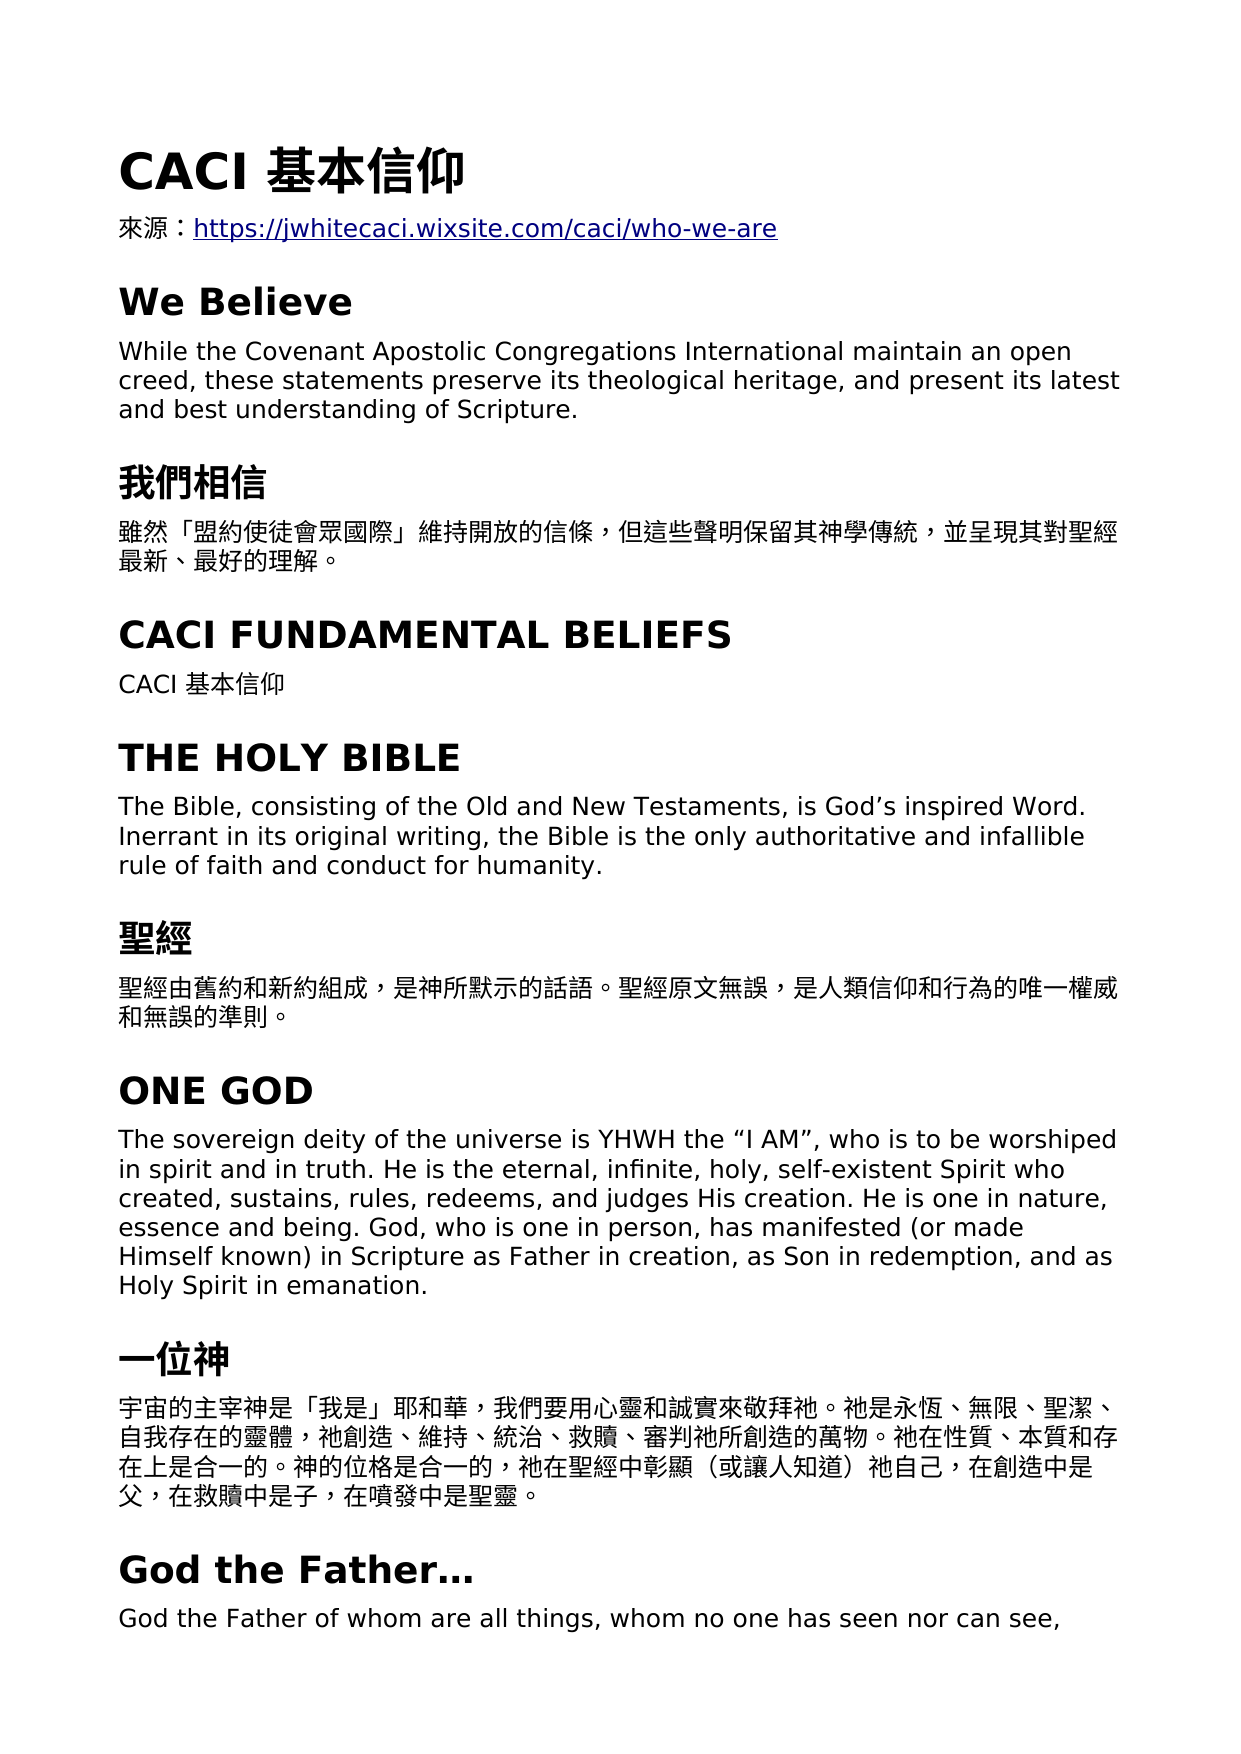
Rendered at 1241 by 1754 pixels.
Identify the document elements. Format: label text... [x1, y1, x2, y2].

text 雖然「盟約使徒會眾國際」維持開放的信條，但這些聲明保留其神學傳統，並呈現其對聖經最新、最好的理解。 [118, 518, 1122, 576]
text 聖經由舊約和新約組成，是神所默示的話語。聖經原文無誤，是人類信仰和行為的唯一權威和無誤的準則。 [118, 974, 1122, 1032]
text The sovereign deity of the universe is YHWH the “I AM”, who is to be worshiped in spirit and in truth. He is the eternal, infinite, holy, self-existent Spirit who created, sustains, rules, redeems, and judges His creation. He is one in nature, essence and being. God, who is one in person, has manifested (or made Himself known) in Scripture as Father in creation, as Son in redemption, and as Holy Spirit in emanation.​ [118, 1126, 1122, 1301]
subtitle THE HOLY BIBLE [118, 736, 1122, 780]
subtitle ONE GOD [118, 1069, 1122, 1113]
subtitle We Believe [118, 281, 1122, 324]
subtitle CACI 基本信仰 [118, 143, 1122, 201]
subtitle CACI FUNDAMENTAL BELIEFS​ [118, 614, 1122, 657]
subtitle God the Father… [118, 1548, 1122, 1592]
subtitle 一位神 [118, 1338, 1122, 1382]
text 宇宙的主宰神是「我是」耶和華，我們要用心靈和誠實來敬拜祂。祂是永恆、無限、聖潔、自我存在的靈體，祂創造、維持、統治、救贖、審判祂所創造的萬物。祂在性質、本質和存在上是合一的。神的位格是合一的，祂在聖經中彰顯（或讓人知道）祂自己，在創造中是父，在救贖中是子，在噴發中是聖靈。 [118, 1394, 1122, 1511]
subtitle 我們相信 [118, 462, 1122, 505]
text God the Father of whom are all things, whom no one has seen nor can see, [118, 1605, 1122, 1634]
text The Bible, consisting of the Old and New Testaments, is God’s inspired Word. Inerrant in its original writing, the Bible is the only authoritative and infallible rule of faith and conduct for humanity. [118, 793, 1122, 880]
text While the Covenant Apostolic Congregations International maintain an open creed, these statements preserve its theological heritage, and present its latest and best understanding of Scripture. [118, 337, 1122, 424]
text 來源：https://jwhitecaci.wixsite.com/caci/who-we-are [118, 214, 1122, 243]
text CACI 基本信仰 [118, 670, 1122, 699]
subtitle 聖經 [118, 918, 1122, 961]
